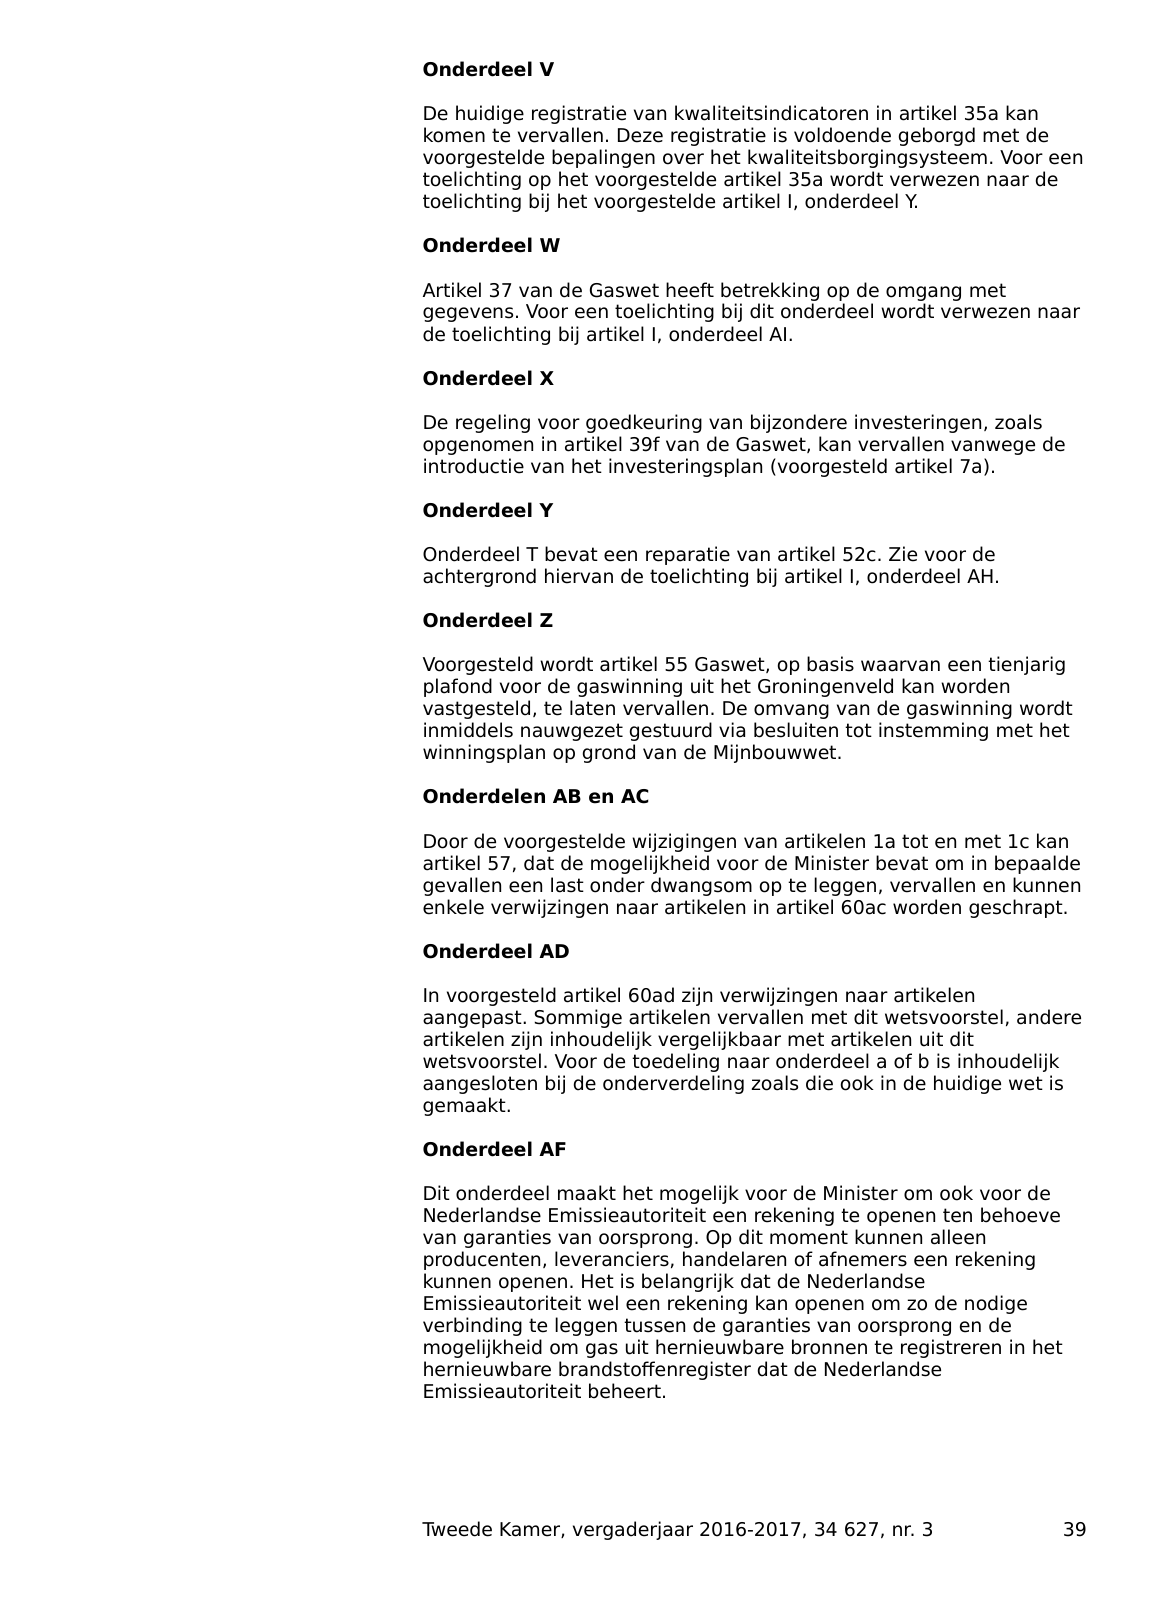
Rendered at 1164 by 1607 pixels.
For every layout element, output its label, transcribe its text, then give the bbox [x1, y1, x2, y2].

text Voorgesteld wordt artikel 55 Gaswet, op basis waarvan een tienjarig plafond voor de gaswinning uit het Groningenveld kan worden vastgesteld, te laten vervallen. De omvang van de gaswinning wordt inmiddels nauwgezet gestuurd via besluiten tot instemming met het winningsplan op grond van de Mijnbouwwet. [422, 654, 1087, 764]
text Onderdeel T bevat een reparatie van artikel 52c. Zie voor de achtergrond hiervan de toelichting bij artikel I, onderdeel AH. [422, 544, 1087, 588]
subtitle Onderdeel Y [422, 500, 1087, 522]
subtitle Onderdeel Z [422, 610, 1087, 632]
subtitle Onderdeel V [422, 59, 1087, 81]
text Artikel 37 van de Gaswet heeft betrekking op de omgang met gegevens. Voor een toelichting bij dit onderdeel wordt verwezen naar de toelichting bij artikel I, onderdeel AI. [422, 279, 1087, 345]
text Door de voorgestelde wijzigingen van artikelen 1a tot en met 1c kan artikel 57, dat de mogelijkheid voor de Minister bevat om in bepaalde gevallen een last onder dwangsom op te leggen, vervallen en kunnen enkele verwijzingen naar artikelen in artikel 60ac worden geschrapt. [422, 831, 1087, 918]
text De huidige registratie van kwaliteitsindicatoren in artikel 35a kan komen te vervallen. Deze registratie is voldoende geborgd met de voorgestelde bepalingen over het kwaliteitsborgingsysteem. Voor een toelichting op het voorgestelde artikel 35a wordt verwezen naar de toelichting bij het voorgestelde artikel I, onderdeel Y. [422, 103, 1087, 213]
text In voorgesteld artikel 60ad zijn verwijzingen naar artikelen aangepast. Sommige artikelen vervallen met dit wetsvoorstel, andere artikelen zijn inhoudelijk vergelijkbaar met artikelen uit dit wetsvoorstel. Voor de toedeling naar onderdeel a of b is inhoudelijk aangesloten bij de onderverdeling zoals die ook in de huidige wet is gemaakt. [422, 985, 1087, 1117]
subtitle Onderdeel AF [422, 1139, 1087, 1161]
subtitle Onderdeel X [422, 368, 1087, 389]
text Dit onderdeel maakt het mogelijk voor de Minister om ook voor de Nederlandse Emissieautoriteit een rekening te openen ten behoeve van garanties van oorsprong. Op dit moment kunnen alleen producenten, leveranciers, handelaren of afnemers een rekening kunnen openen. Het is belangrijk dat de Nederlandse Emissieautoriteit wel een rekening kan openen om zo de nodige verbinding te leggen tussen de garanties van oorsprong en de mogelijkheid om gas uit hernieuwbare bronnen te registreren in het hernieuwbare brandstoffenregister dat de Nederlandse Emissieautoriteit beheert. [422, 1183, 1087, 1403]
subtitle Onderdeel AD [422, 941, 1087, 963]
subtitle Onderdelen AB en AC [422, 786, 1087, 808]
subtitle Onderdeel W [422, 235, 1087, 257]
text De regeling voor goedkeuring van bijzondere investeringen, zoals opgenomen in artikel 39f van de Gaswet, kan vervallen vanwege de introductie van het investeringsplan (voorgesteld artikel 7a). [422, 412, 1087, 478]
